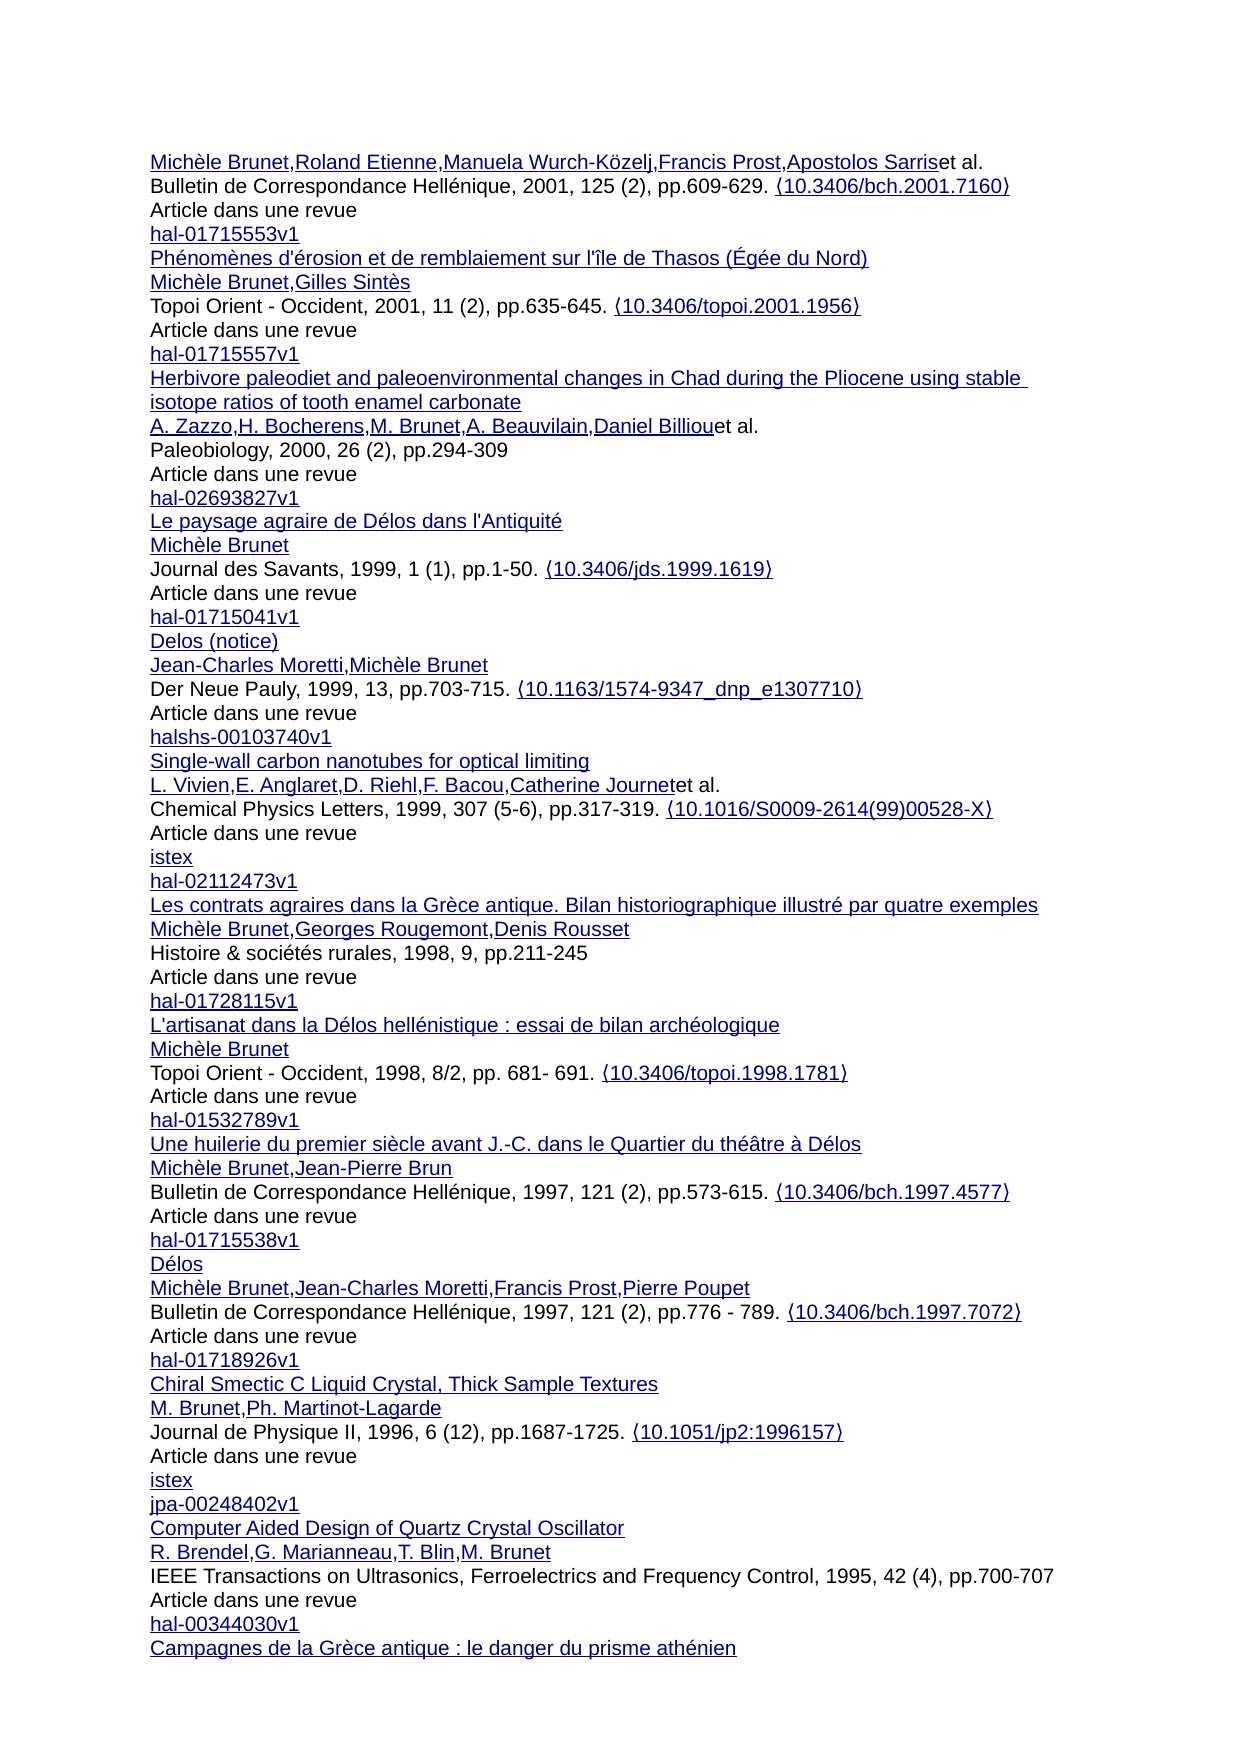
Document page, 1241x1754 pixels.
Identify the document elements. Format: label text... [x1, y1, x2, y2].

table_cell Delos (notice) Jean-Charles Moretti,Michèle Brunet Der Neue Pauly, 1999, 13, pp.703-715. ⟨10.1163/1574-9347_dnp_e1307710⟩ Article dans une revue halshs-00103740v1 [150, 629, 1090, 749]
table_cell Délos Michèle Brunet,Jean-Charles Moretti,Francis Prost,Pierre Poupet Bulletin de Correspondance Hellénique, 1997, 121 (2), pp.776 - 789. ⟨10.3406/bch.1997.7072⟩ Article dans une revue hal-01718926v1 [150, 1252, 1090, 1372]
table_cell Les contrats agraires dans la Grèce antique. Bilan historiographique illustré par quatre exemples Michèle Brunet,Georges Rougemont,Denis Rousset Histoire & sociétés rurales, 1998, 9, pp.211-245 Article dans une revue hal-01728115v1 [150, 893, 1090, 1012]
table_cell Chiral Smectic C Liquid Crystal, Thick Sample Textures M. Brunet,Ph. Martinot-Lagarde Journal de Physique II, 1996, 6 (12), pp.1687-1725. ⟨10.1051/jp2:1996157⟩ Article dans une revue istex jpa-00248402v1 [150, 1372, 1090, 1516]
table_cell Campagnes de la Grèce antique : le danger du prisme athénien [150, 1635, 1090, 1659]
table_cell Computer Aided Design of Quartz Crystal Oscillator R. Brendel,G. Marianneau,T. Blin,M. Brunet IEEE Transactions on Ultrasonics, Ferroelectrics and Frequency Control, 1995, 42 (4), pp.700-707 Article dans une revue hal-00344030v1 [150, 1516, 1090, 1635]
table_cell L'artisanat dans la Délos hellénistique : essai de bilan archéologique Michèle Brunet Topoi Orient - Occident, 1998, 8/2, pp. 681- 691. ⟨10.3406/topoi.1998.1781⟩ Article dans une revue hal-01532789v1 [150, 1013, 1090, 1132]
table_cell Herbivore paleodiet and paleoenvironmental changes in Chad during the Pliocene using stable isotope ratios of tooth enamel carbonate A. Zazzo,H. Bocherens,M. Brunet,A. Beauvilain,Daniel Billiouet al. Paleobiology, 2000, 26 (2), pp.294-309 Article dans une revue hal-02693827v1 [150, 366, 1090, 509]
table_cell Le paysage agraire de Délos dans l'Antiquité Michèle Brunet Journal des Savants, 1999, 1 (1), pp.1-50. ⟨10.3406/jds.1999.1619⟩ Article dans une revue hal-01715041v1 [150, 509, 1090, 629]
table_cell Michèle Brunet,Roland Etienne,Manuela Wurch-Közelj,Francis Prost,Apostolos Sarriset al. Bulletin de Correspondance Hellénique, 2001, 125 (2), pp.609-629. ⟨10.3406/bch.2001.7160⟩ Article dans une revue hal-01715553v1 [150, 150, 1090, 246]
table_cell Une huilerie du premier siècle avant J.-C. dans le Quartier du théâtre à Délos Michèle Brunet,Jean-Pierre Brun Bulletin de Correspondance Hellénique, 1997, 121 (2), pp.573-615. ⟨10.3406/bch.1997.4577⟩ Article dans une revue hal-01715538v1 [150, 1132, 1090, 1252]
table_cell Single-wall carbon nanotubes for optical limiting L. Vivien,E. Anglaret,D. Riehl,F. Bacou,Catherine Journetet al. Chemical Physics Letters, 1999, 307 (5-6), pp.317-319. ⟨10.1016/S0009-2614(99)00528-X⟩ Article dans une revue istex hal-02112473v1 [150, 749, 1090, 893]
table_cell Phénomènes d'érosion et de remblaiement sur l'île de Thasos (Égée du Nord) Michèle Brunet,Gilles Sintès Topoi Orient - Occident, 2001, 11 (2), pp.635-645. ⟨10.3406/topoi.2001.1956⟩ Article dans une revue hal-01715557v1 [150, 246, 1090, 366]
